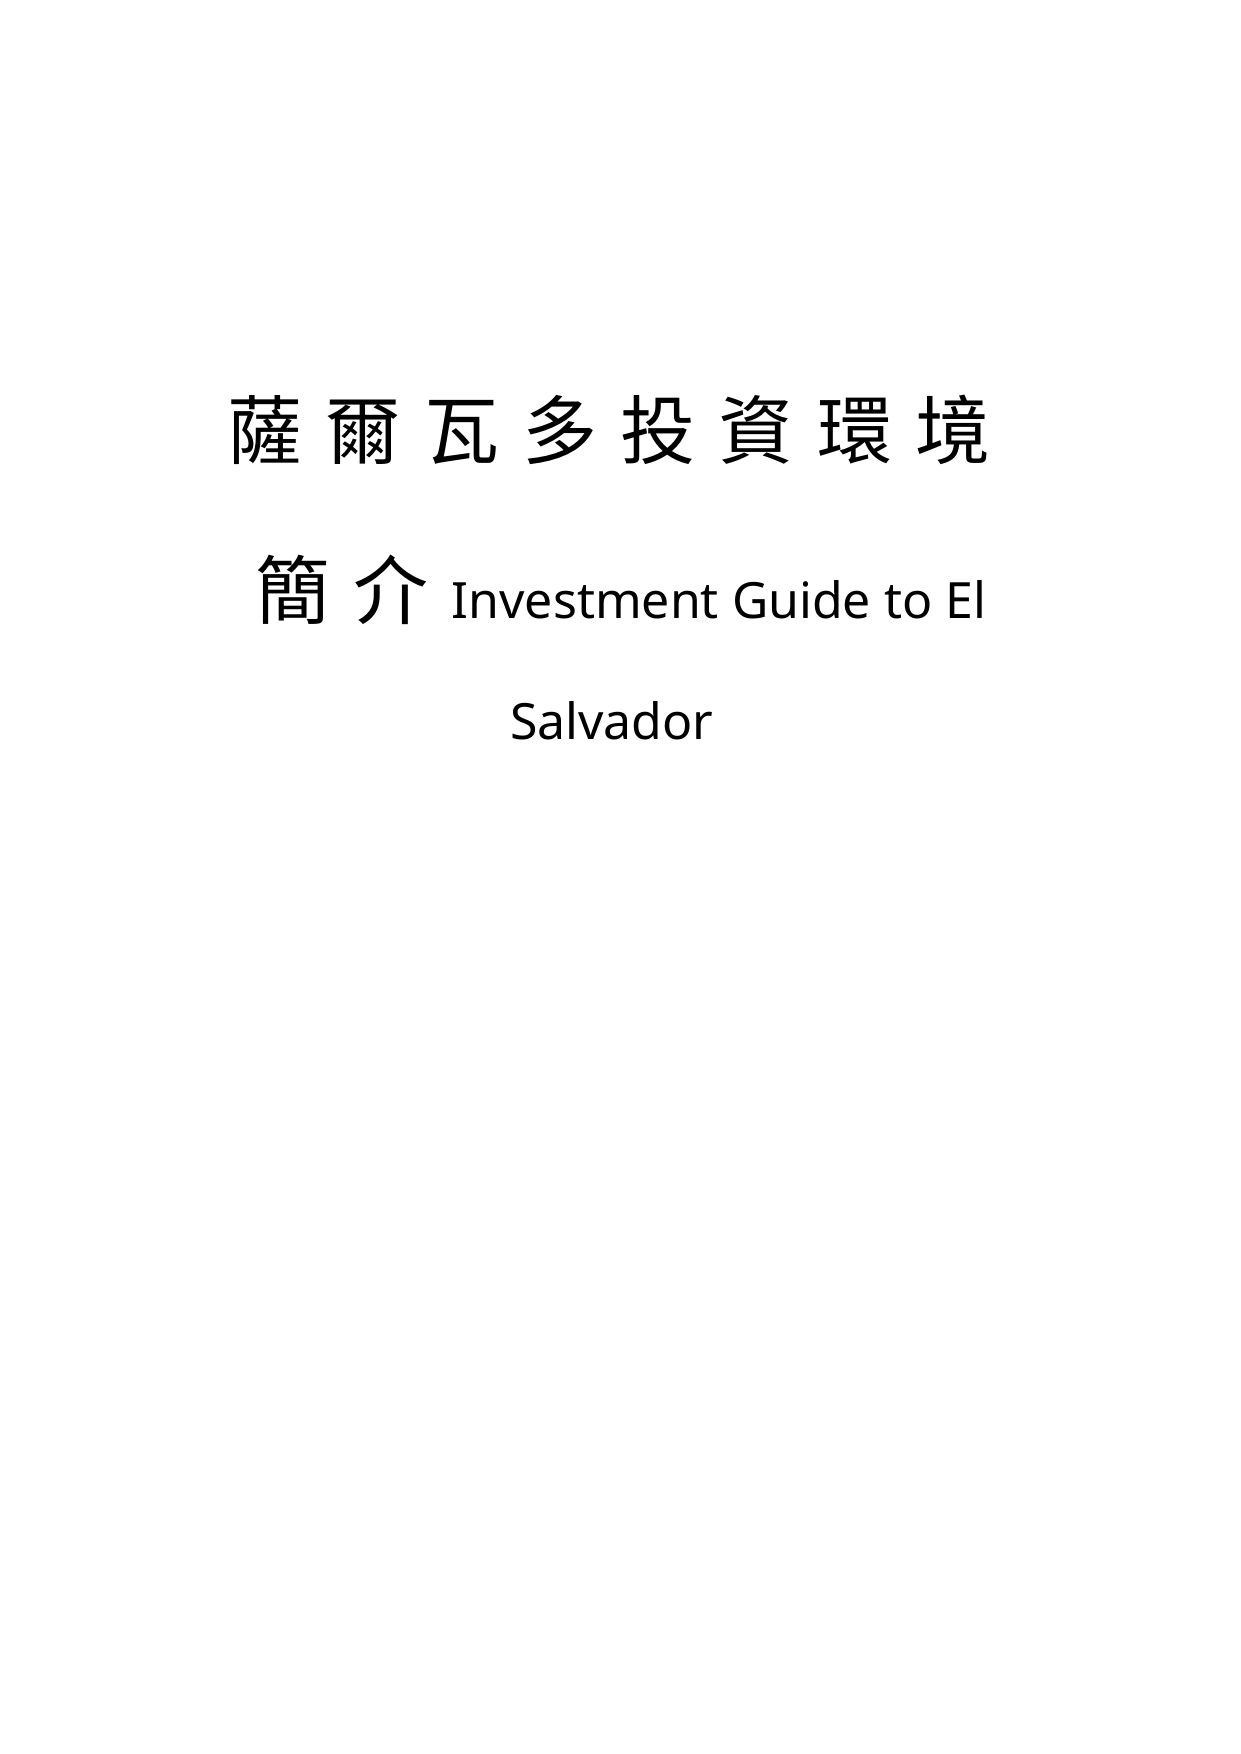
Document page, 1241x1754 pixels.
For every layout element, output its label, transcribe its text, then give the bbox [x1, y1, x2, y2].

table_cell 薩爾瓦多投資環境簡介Investment Guide to El Salvador [175, 345, 1066, 790]
table_header [175, 237, 1066, 345]
